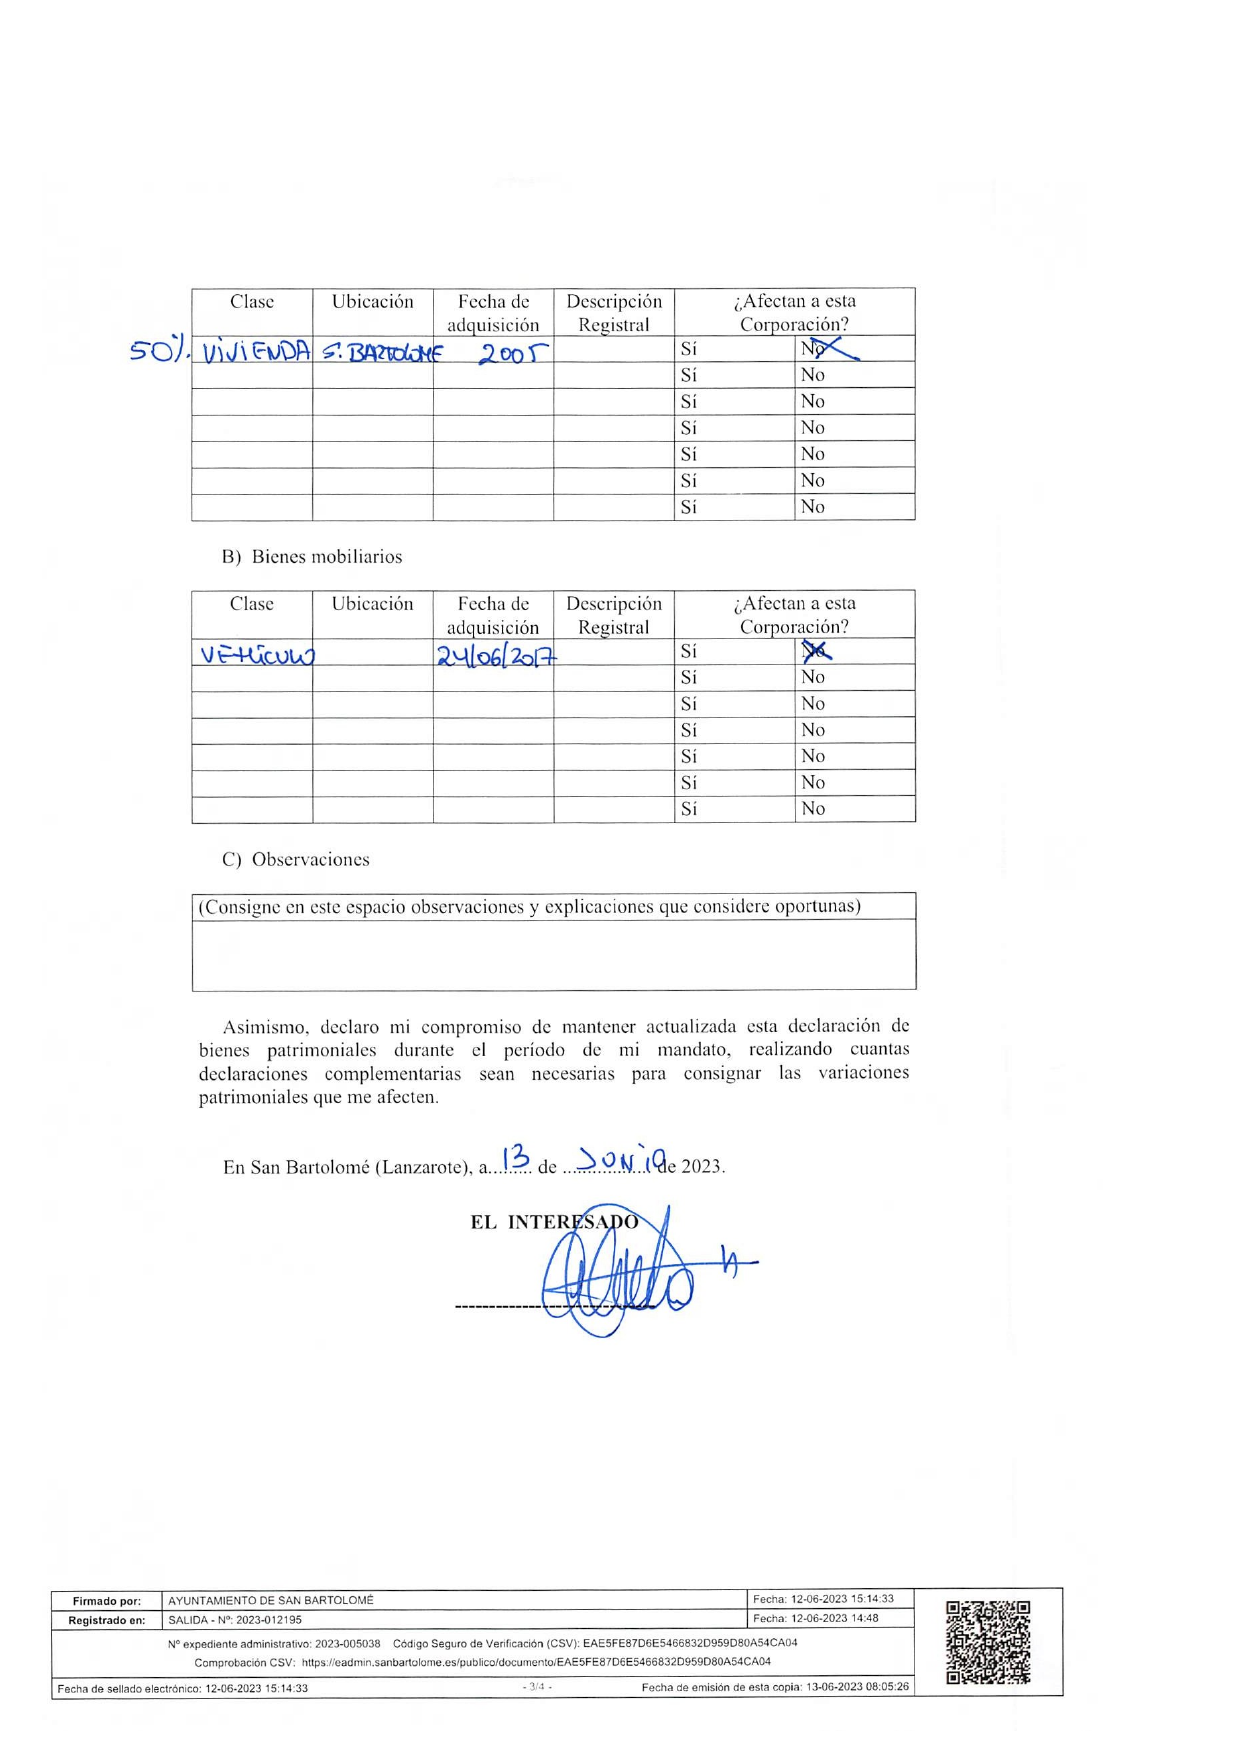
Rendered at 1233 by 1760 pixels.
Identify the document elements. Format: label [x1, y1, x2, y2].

picture [42, 166, 1103, 1731]
